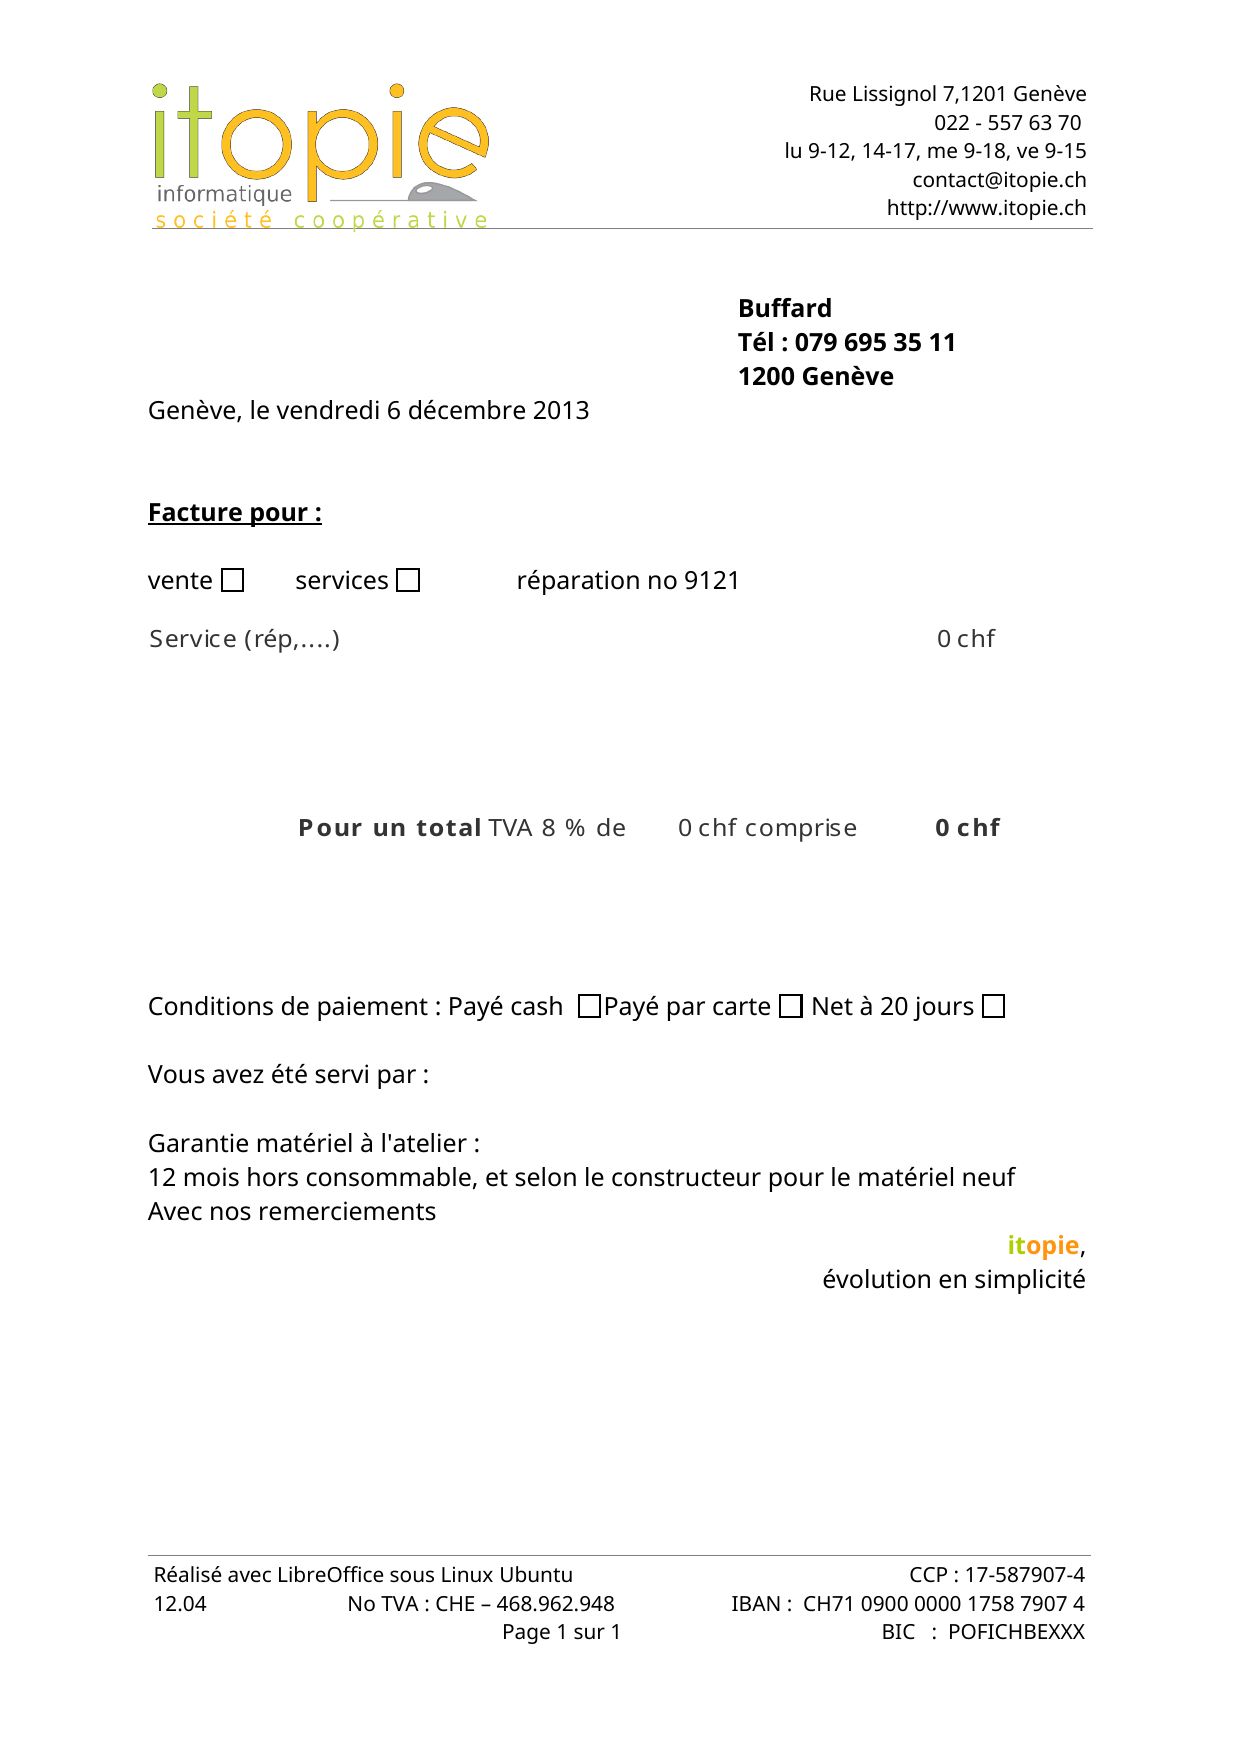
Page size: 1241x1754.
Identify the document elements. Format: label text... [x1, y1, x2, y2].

text évolution en simplicité [148, 1262, 1093, 1296]
text Facture pour : [148, 495, 1093, 529]
text Genève, le vendredi 6 décembre 2013 [148, 392, 1093, 427]
text Buffard [148, 290, 1093, 324]
text 1200 Genève [148, 358, 1093, 392]
picture [138, 72, 500, 244]
text Garantie matériel à l'atelier : [148, 1125, 1093, 1159]
text itopie, [148, 1227, 1093, 1262]
text Conditions de paiement : Payé cash Payé par carte Net à 20 jours [148, 989, 1093, 1023]
text Avec nos remerciements [148, 1193, 1093, 1227]
text 12 mois hors consommable, et selon le constructeur pour le matériel neuf [148, 1159, 1093, 1193]
text Tél : 079 695 35 11 [148, 324, 1093, 358]
text Vous avez été servi par : [148, 1057, 1093, 1091]
text vente services réparation no 9121 [148, 563, 1093, 597]
